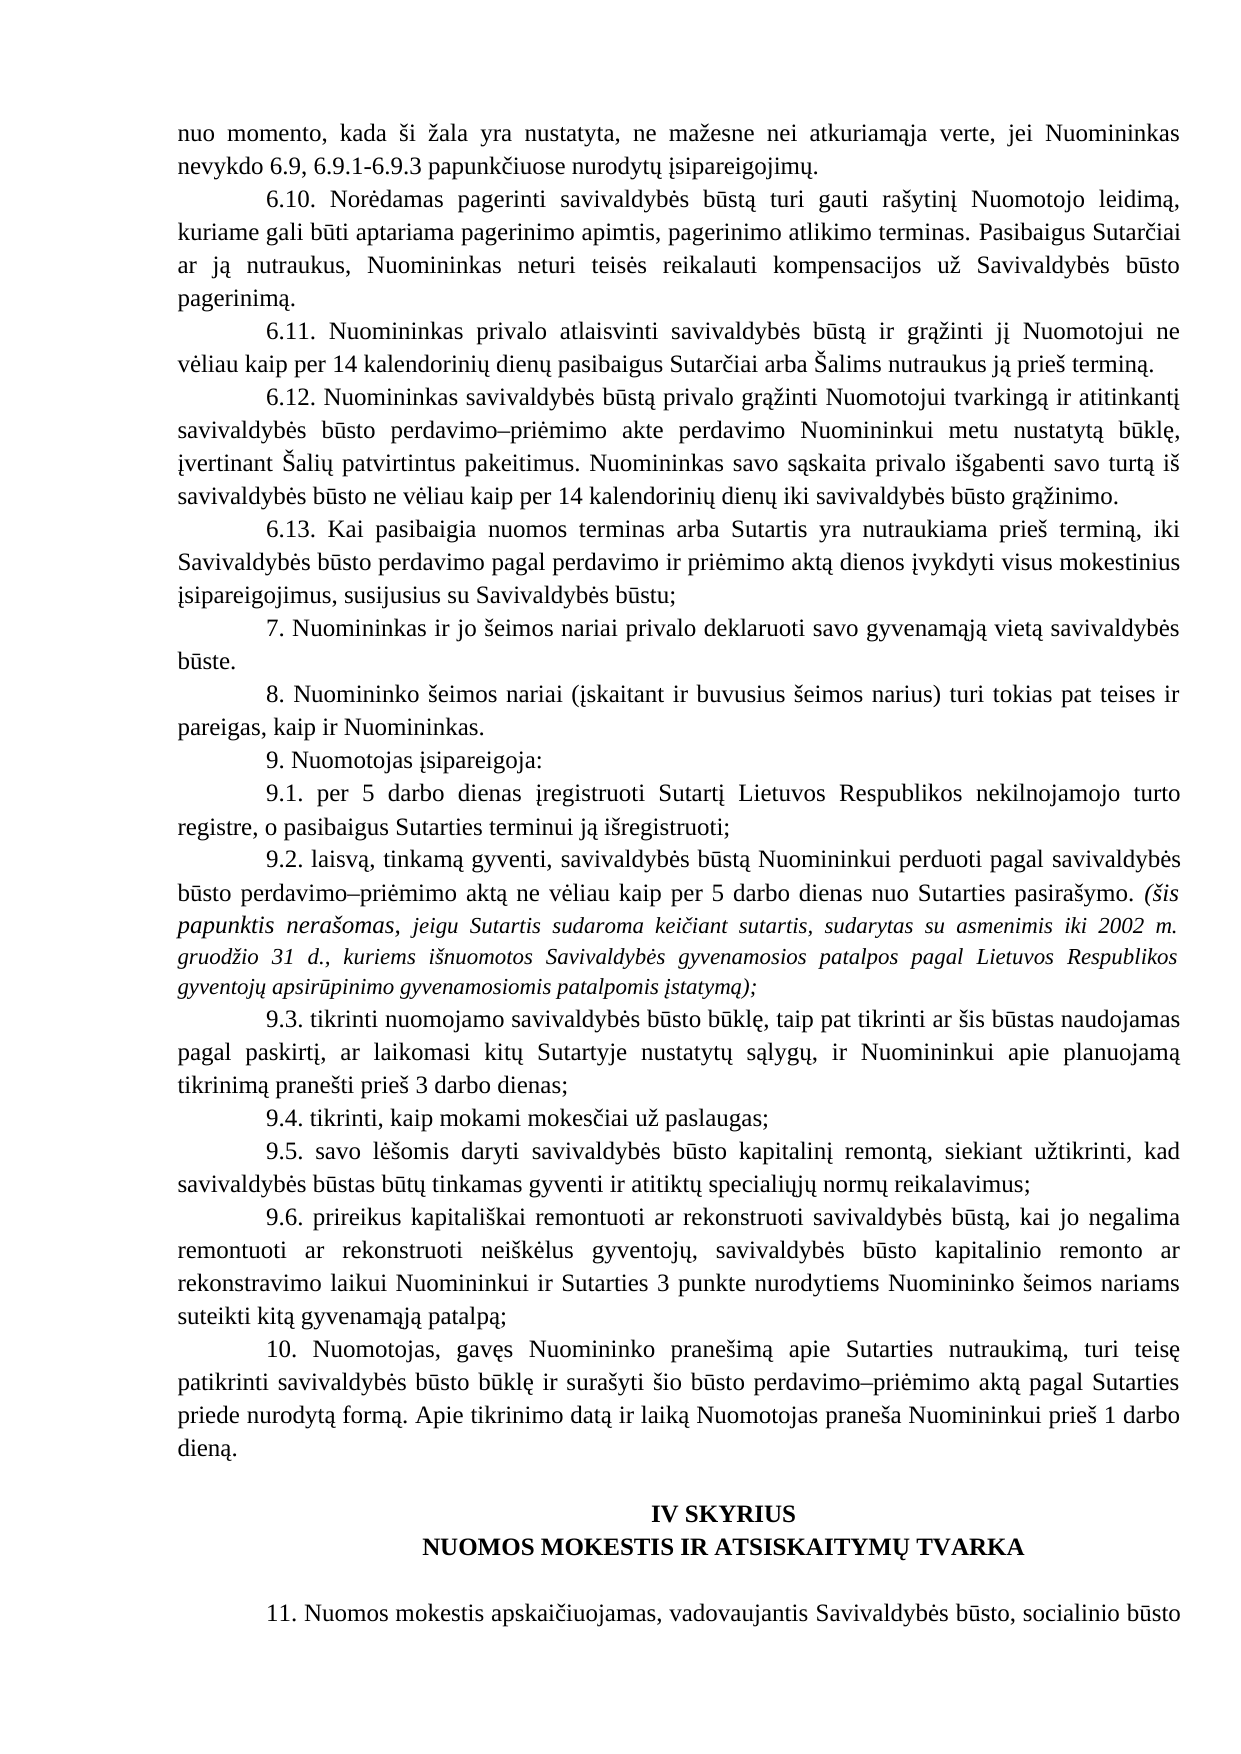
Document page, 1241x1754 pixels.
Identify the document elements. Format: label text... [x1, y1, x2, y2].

text 6.13. Kai pasibaigia nuomos terminas arba Sutartis yra nutraukiama prieš terminą, iki Savivaldybės būsto perdavimo pagal perdavimo ir priėmimo aktą dienos įvykdyti visus mokestinius įsipareigojimus, susijusius su Savivaldybės būstu; [177, 514, 1181, 609]
text 6.11. Nuomininkas privalo atlaisvinti savivaldybės būstą ir grąžinti jį Nuomotojui ne vėliau kaip per 14 kalendorinių dienų pasibaigus Sutarčiai arba Šalims nutraukus ją prieš terminą. [177, 316, 1181, 378]
text 6.10. Norėdamas pagerinti savivaldybės būstą turi gauti rašytinį Nuomotojo leidimą, kuriame gali būti aptariama pagerinimo apimtis, pagerinimo atlikimo terminas. Pasibaigus Sutarčiai ar ją nutraukus, Nuomininkas neturi teisės reikalauti kompensacijos už Savivaldybės būsto pagerinimą. [177, 184, 1181, 312]
text 9.2. laisvą, tinkamą gyventi, savivaldybės būstą Nuomininkui perduoti pagal savivaldybės būsto perdavimo–priėmimo aktą ne vėliau kaip per 5 darbo dienas nuo Sutarties pasirašymo. (šis papunktis nerašomas, jeigu Sutartis sudaroma keičiant sutartis, sudarytas su asmenimis iki 2002 m. gruodžio 31 d., kuriems išnuomotos Savivaldybės gyvenamosios patalpos pagal Lietuvos Respublikos gyventojų apsirūpinimo gyvenamosiomis patalpomis įstatymą); [177, 844, 1181, 1000]
text 11. Nuomos mokestis apskaičiuojamas, vadovaujantis Savivaldybės būsto, socialinio būsto [177, 1598, 1181, 1627]
text 9.1. per 5 darbo dienas įregistruoti Sutartį Lietuvos Respublikos nekilnojamojo turto registre, o pasibaigus Sutarties terminui ją išregistruoti; [177, 778, 1181, 840]
text 7. Nuomininkas ir jo šeimos nariai privalo deklaruoti savo gyvenamąją vietą savivaldybės būste. [177, 613, 1181, 675]
text 9.4. tikrinti, kaip mokami mokesčiai už paslaugas; [177, 1103, 1181, 1131]
text 9.6. prireikus kapitališkai remontuoti ar rekonstruoti savivaldybės būstą, kai jo negalima remontuoti ar rekonstruoti neiškėlus gyventojų, savivaldybės būsto kapitalinio remonto ar rekonstravimo laikui Nuomininkui ir Sutarties 3 punkte nurodytiems Nuomininko šeimos nariams suteikti kitą gyvenamąją patalpą; [177, 1202, 1181, 1329]
text 9. Nuomotojas įsipareigoja: [177, 746, 1181, 774]
text 6.12. Nuomininkas savivaldybės būstą privalo grąžinti Nuomotojui tvarkingą ir atitinkantį savivaldybės būsto perdavimo–priėmimo akte perdavimo Nuomininkui metu nustatytą būklę, įvertinant Šalių patvirtintus pakeitimus. Nuomininkas savo sąskaita privalo išgabenti savo turtą iš savivaldybės būsto ne vėliau kaip per 14 kalendorinių dienų iki savivaldybės būsto grąžinimo. [177, 382, 1181, 510]
text 9.5. savo lėšomis daryti savivaldybės būsto kapitalinį remontą, siekiant užtikrinti, kad savivaldybės būstas būtų tinkamas gyventi ir atitiktų specialiųjų normų reikalavimus; [177, 1136, 1181, 1197]
text 9.3. tikrinti nuomojamo savivaldybės būsto būklę, taip pat tikrinti ar šis būstas naudojamas pagal paskirtį, ar laikomasi kitų Sutartyje nustatytų sąlygų, ir Nuomininkui apie planuojamą tikrinimą pranešti prieš 3 darbo dienas; [177, 1004, 1181, 1098]
text IV SKYRIUS [177, 1499, 1181, 1528]
text 8. Nuomininko šeimos nariai (įskaitant ir buvusius šeimos narius) turi tokias pat teises ir pareigas, kaip ir Nuomininkas. [177, 679, 1181, 741]
text nuo momento, kada ši žala yra nustatyta, ne mažesne nei atkuriamąja verte, jei Nuomininkas nevykdo 6.9, 6.9.1-6.9.3 papunkčiuose nurodytų įsipareigojimų. [177, 118, 1181, 180]
text NUOMOS MOKESTIS IR ATSISKAITYMŲ TVARKA [177, 1532, 1181, 1561]
text 10. Nuomotojas, gavęs Nuomininko pranešimą apie Sutarties nutraukimą, turi teisę patikrinti savivaldybės būsto būklę ir surašyti šio būsto perdavimo–priėmimo aktą pagal Sutarties priede nurodytą formą. Apie tikrinimo datą ir laiką Nuomotojas praneša Nuomininkui prieš 1 darbo dieną. [177, 1334, 1181, 1462]
